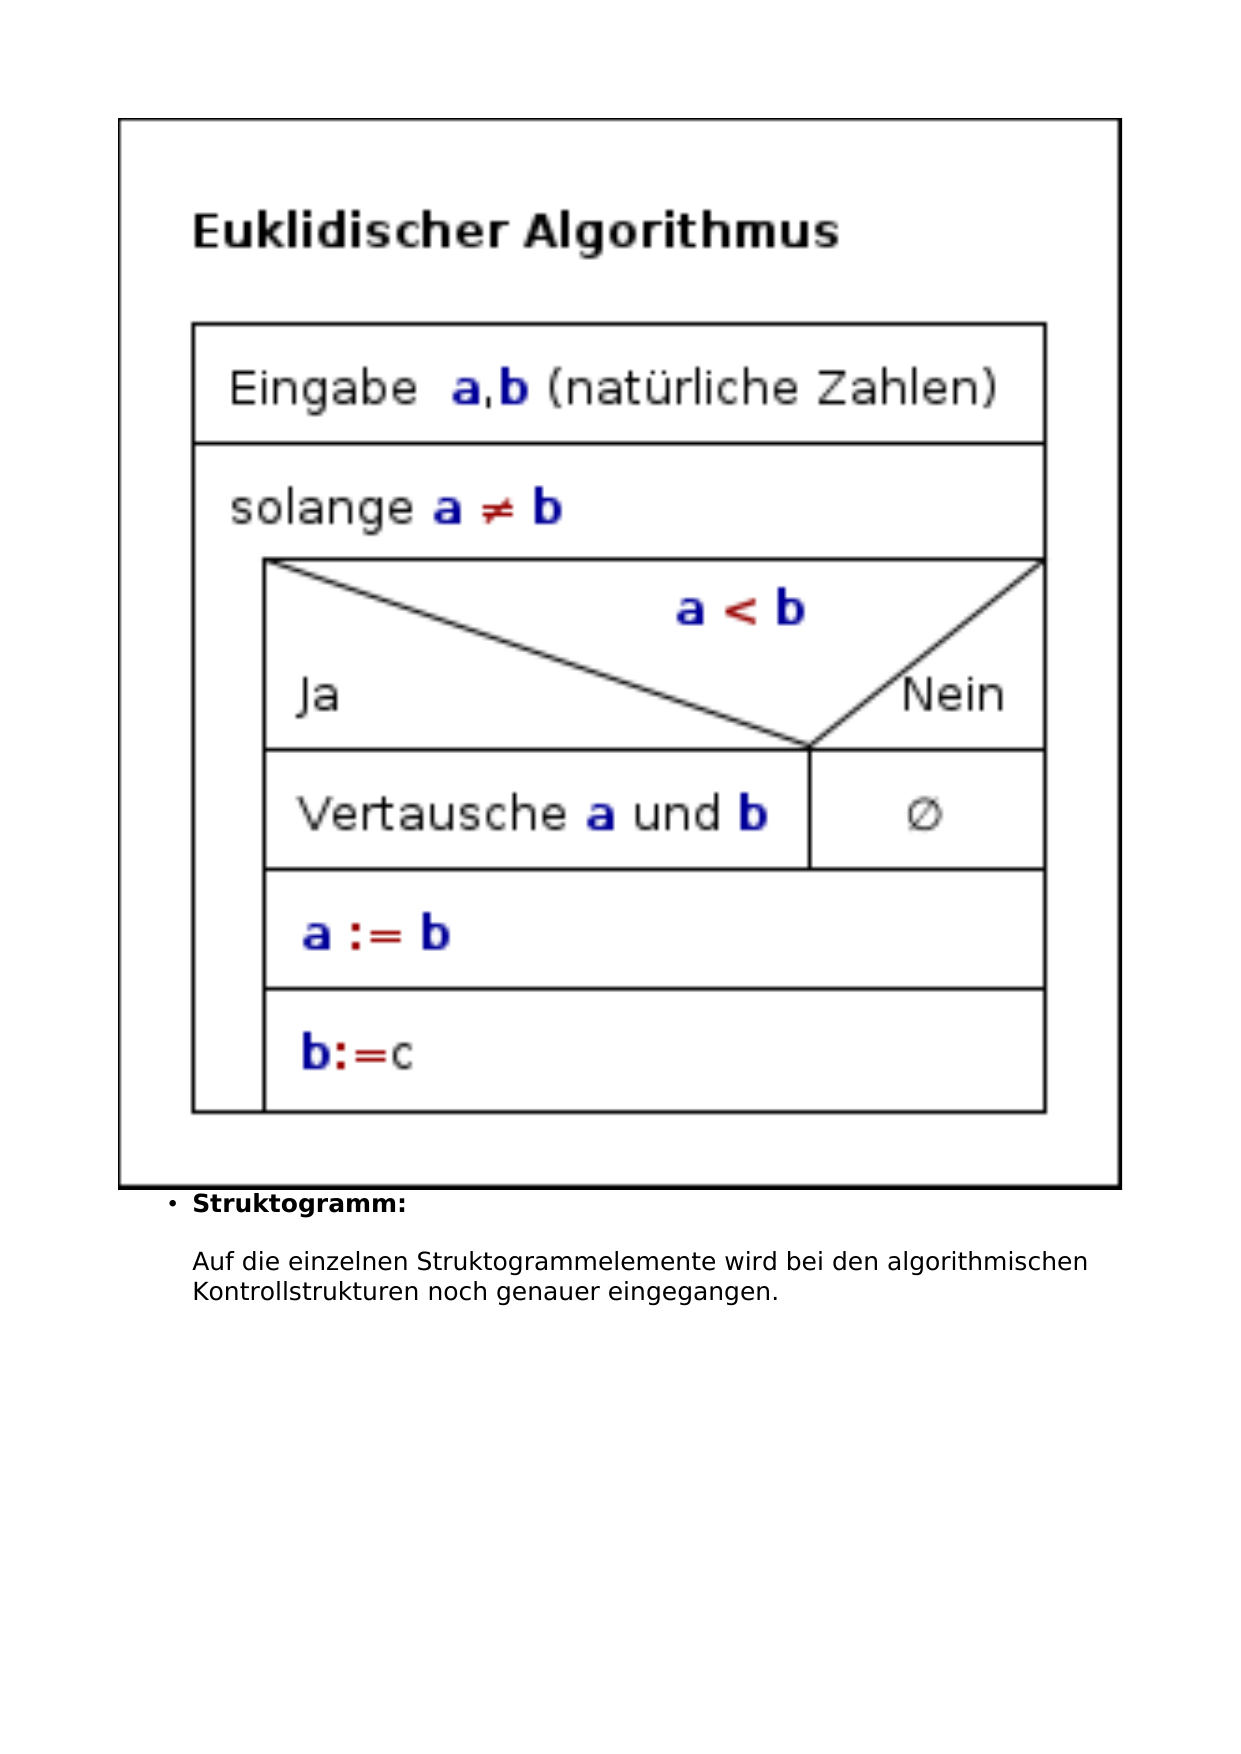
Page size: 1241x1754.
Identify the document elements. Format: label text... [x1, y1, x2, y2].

picture [118, 118, 1123, 1190]
list Struktogramm: Auf die einzelnen Struktogrammelemente wird bei den algorithmischen Kontrollstrukturen noch genauer eingegangen. [177, 1190, 1122, 1422]
